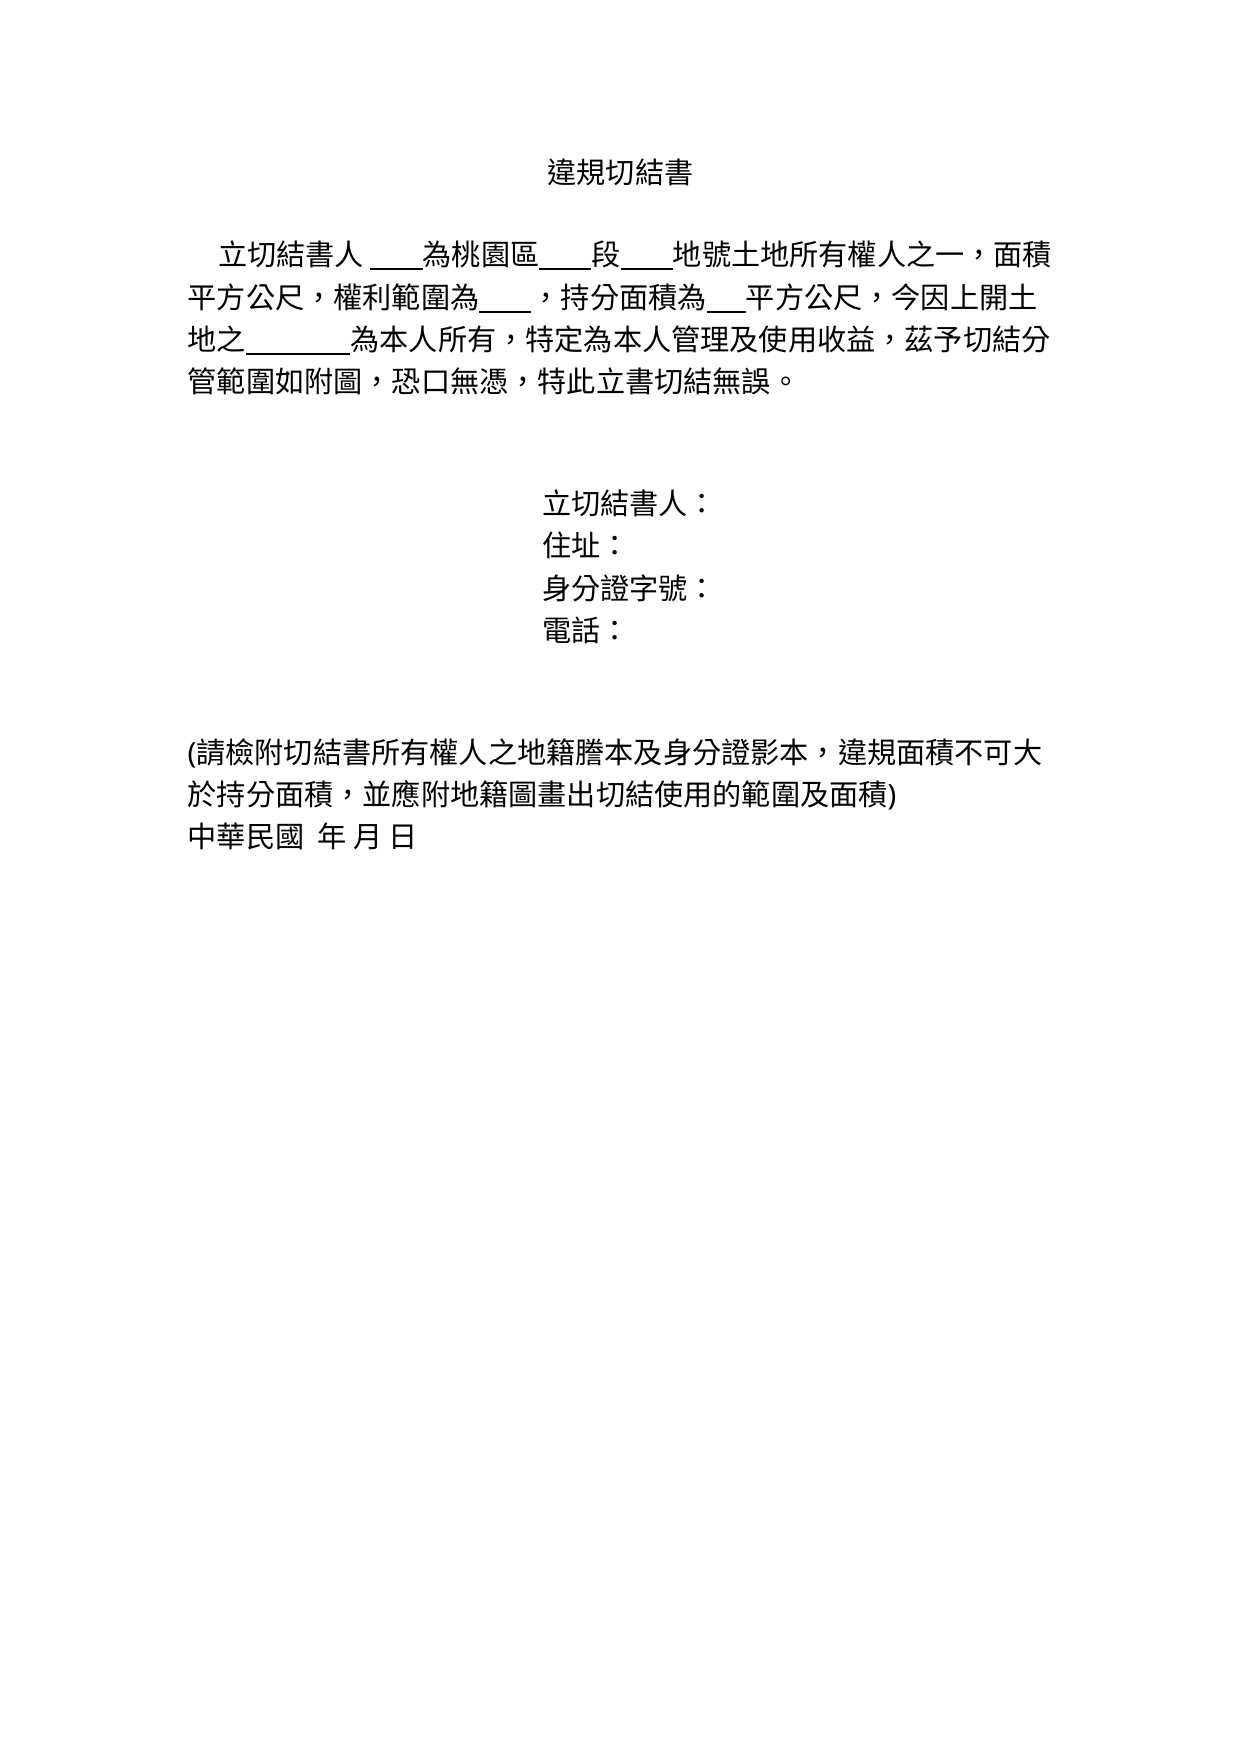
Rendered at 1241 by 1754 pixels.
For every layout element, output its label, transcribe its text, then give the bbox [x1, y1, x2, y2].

text 電話： [187, 607, 1053, 650]
text 違規切結書 [187, 150, 1053, 192]
text 立切結書人 為桃園區 段 地號土地所有權人之一，面積 平方公尺，權利範圍為 ，持分面積為 平方公尺，今因上開土地之 為本人所有，特定為本人管理及使用收益，茲予切結分管範圍如附圖，恐口無憑，特此立書切結無誤。 [187, 232, 1053, 401]
text 身分證字號： [187, 565, 1053, 607]
text 住址： [187, 523, 1053, 565]
text (請檢附切結書所有權人之地籍謄本及身分證影本，違規面積不可大於持分面積，並應附地籍圖畫出切結使用的範圍及面積) [187, 729, 1053, 814]
text 立切結書人： [187, 481, 1053, 523]
text 中華民國 年 月 日 [187, 814, 1053, 856]
